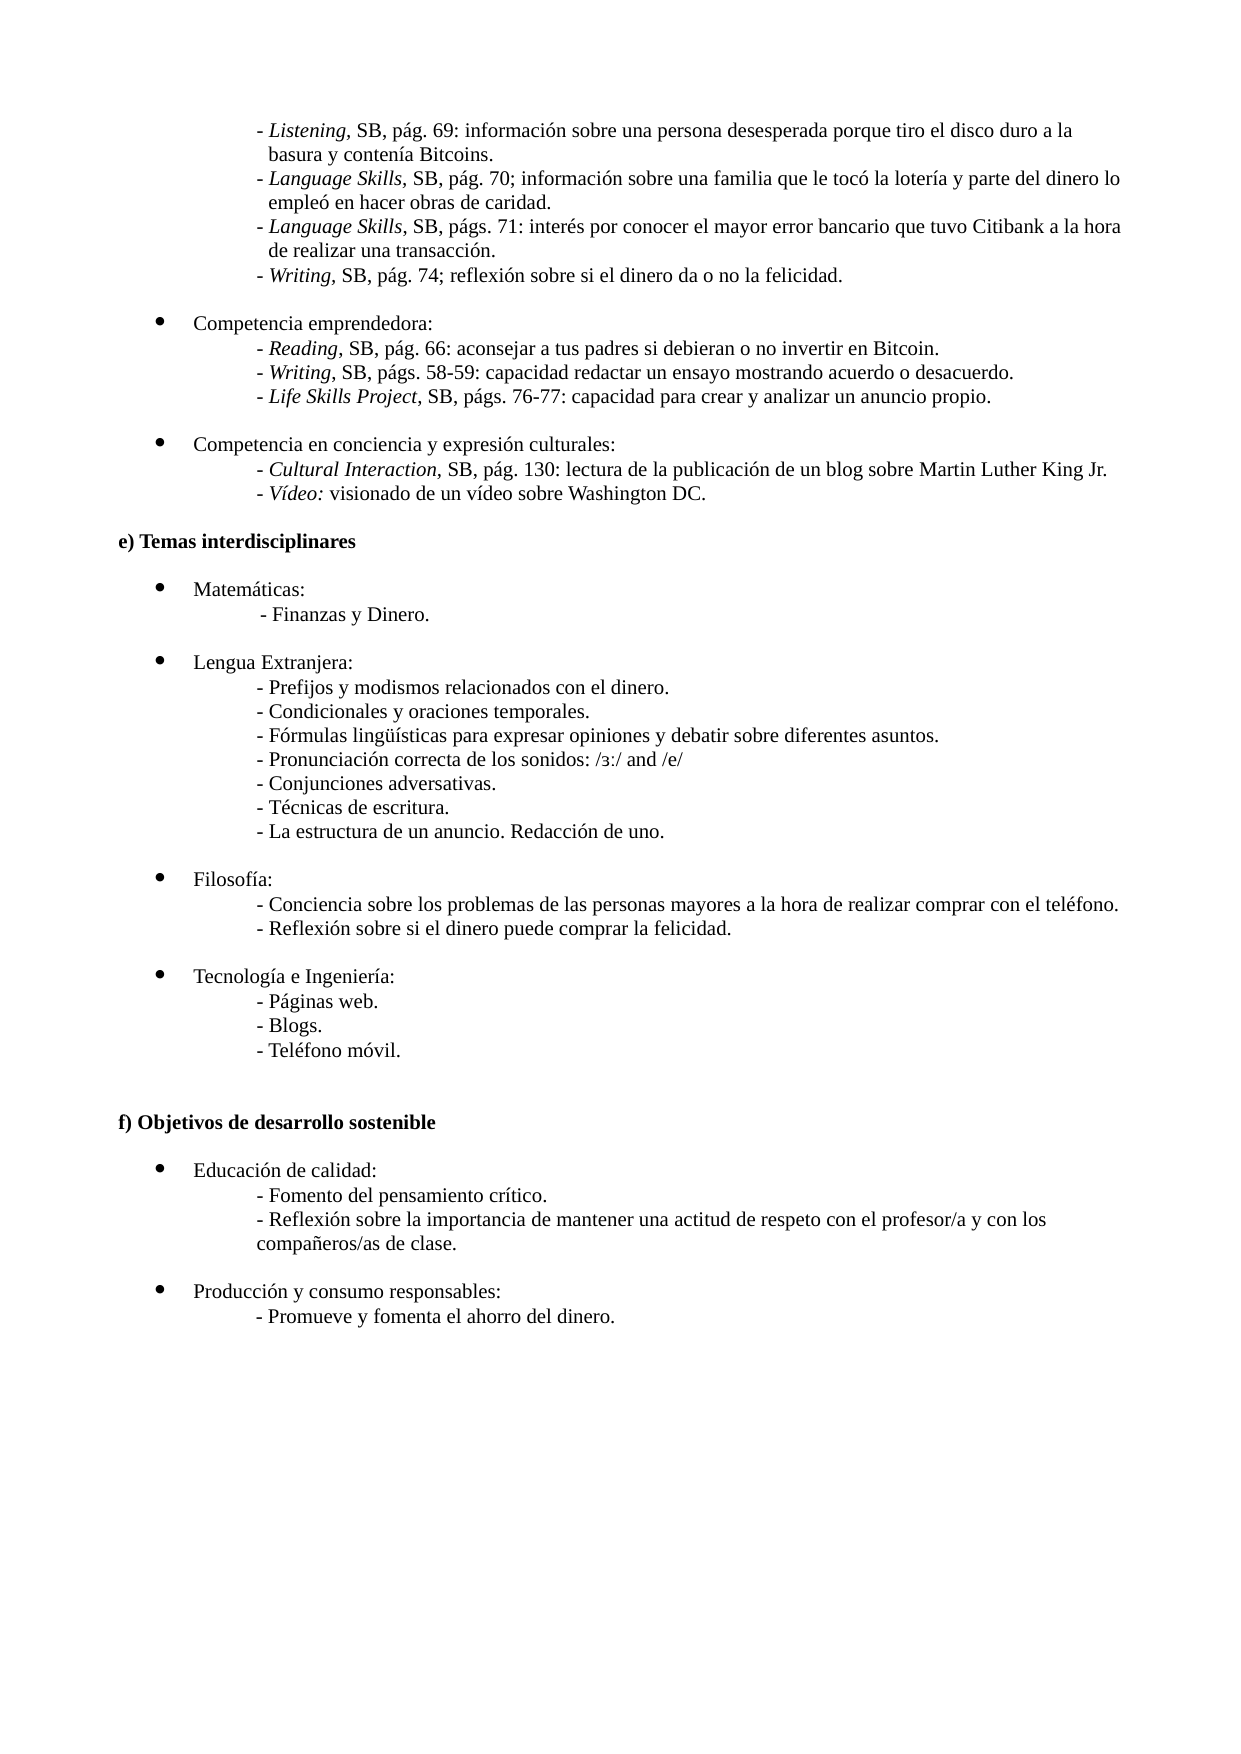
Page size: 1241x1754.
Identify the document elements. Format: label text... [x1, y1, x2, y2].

list Competencia en conciencia y expresión culturales: [156, 432, 1122, 457]
text - Prefijos y modismos relacionados con el dinero. [256, 675, 1122, 699]
text - Fomento del pensamiento crítico. [256, 1183, 1122, 1207]
text - Life Skills Project, SB, págs. 76-77: capacidad para crear y analizar un anuncio propio. [256, 384, 1122, 408]
list Matemáticas: [156, 577, 1122, 602]
text - Writing, SB, pág. 74; reflexión sobre si el dinero da o no la felicidad. [256, 262, 1122, 287]
text - Listening, SB, pág. 69: información sobre una persona desesperada porque tiro el disco duro a la basura y contenía Bitcoins. [256, 118, 1122, 166]
text - Language Skills, SB, págs. 71: interés por conocer el mayor error bancario que tuvo Citibank a la hora de realizar una transacción. [256, 214, 1122, 262]
text - Reading, SB, pág. 66: aconsejar a tus padres si debieran o no invertir en Bitcoin. [256, 336, 1122, 359]
text - Técnicas de escritura. [256, 795, 1122, 819]
text - Promueve y fomenta el ahorro del dinero. [193, 1304, 1122, 1328]
text - Writing, SB, págs. 58-59: capacidad redactar un ensayo mostrando acuerdo o desacuerdo. [256, 359, 1122, 384]
list Competencia emprendedora: [156, 311, 1122, 336]
list Filosofía: [156, 867, 1122, 892]
text - Teléfono móvil. [256, 1037, 1122, 1062]
list Producción y consumo responsables: [156, 1279, 1122, 1304]
text - Pronunciación correcta de los sonidos: /ɜː/ and /e/ [256, 747, 1122, 771]
text - La estructura de un anuncio. Redacción de uno. [256, 819, 1122, 843]
text - Condicionales y oraciones temporales. [256, 699, 1122, 723]
text e) Temas interdisciplinares [118, 529, 1122, 553]
text - Conjunciones adversativas. [256, 771, 1122, 795]
text - Vídeo: visionado de un vídeo sobre Washington DC. [256, 481, 1122, 505]
text - Conciencia sobre los problemas de las personas mayores a la hora de realizar comprar con el teléfono. [256, 892, 1122, 916]
list Tecnología e Ingeniería: [156, 964, 1122, 989]
text - Finanzas y Dinero. [156, 602, 1122, 626]
text - Language Skills, SB, pág. 70; información sobre una familia que le tocó la lotería y parte del dinero lo empleó en hacer obras de caridad. [256, 166, 1122, 214]
text - Blogs. [256, 1013, 1122, 1037]
text - Fórmulas lingüísticas para expresar opiniones y debatir sobre diferentes asuntos. [256, 723, 1122, 747]
text - Páginas web. [256, 989, 1122, 1013]
text - Reflexión sobre si el dinero puede comprar la felicidad. [256, 916, 1122, 940]
list Lengua Extranjera: [156, 650, 1122, 675]
text f) Objetivos de desarrollo sostenible [118, 1110, 1122, 1134]
text - Reflexión sobre la importancia de mantener una actitud de respeto con el profesor/a y con los compañeros/as de clase. [256, 1207, 1122, 1255]
list Educación de calidad: [156, 1158, 1122, 1183]
text - Cultural Interaction, SB, pág. 130: lectura de la publicación de un blog sobre Martin Luther King Jr. [256, 457, 1122, 481]
